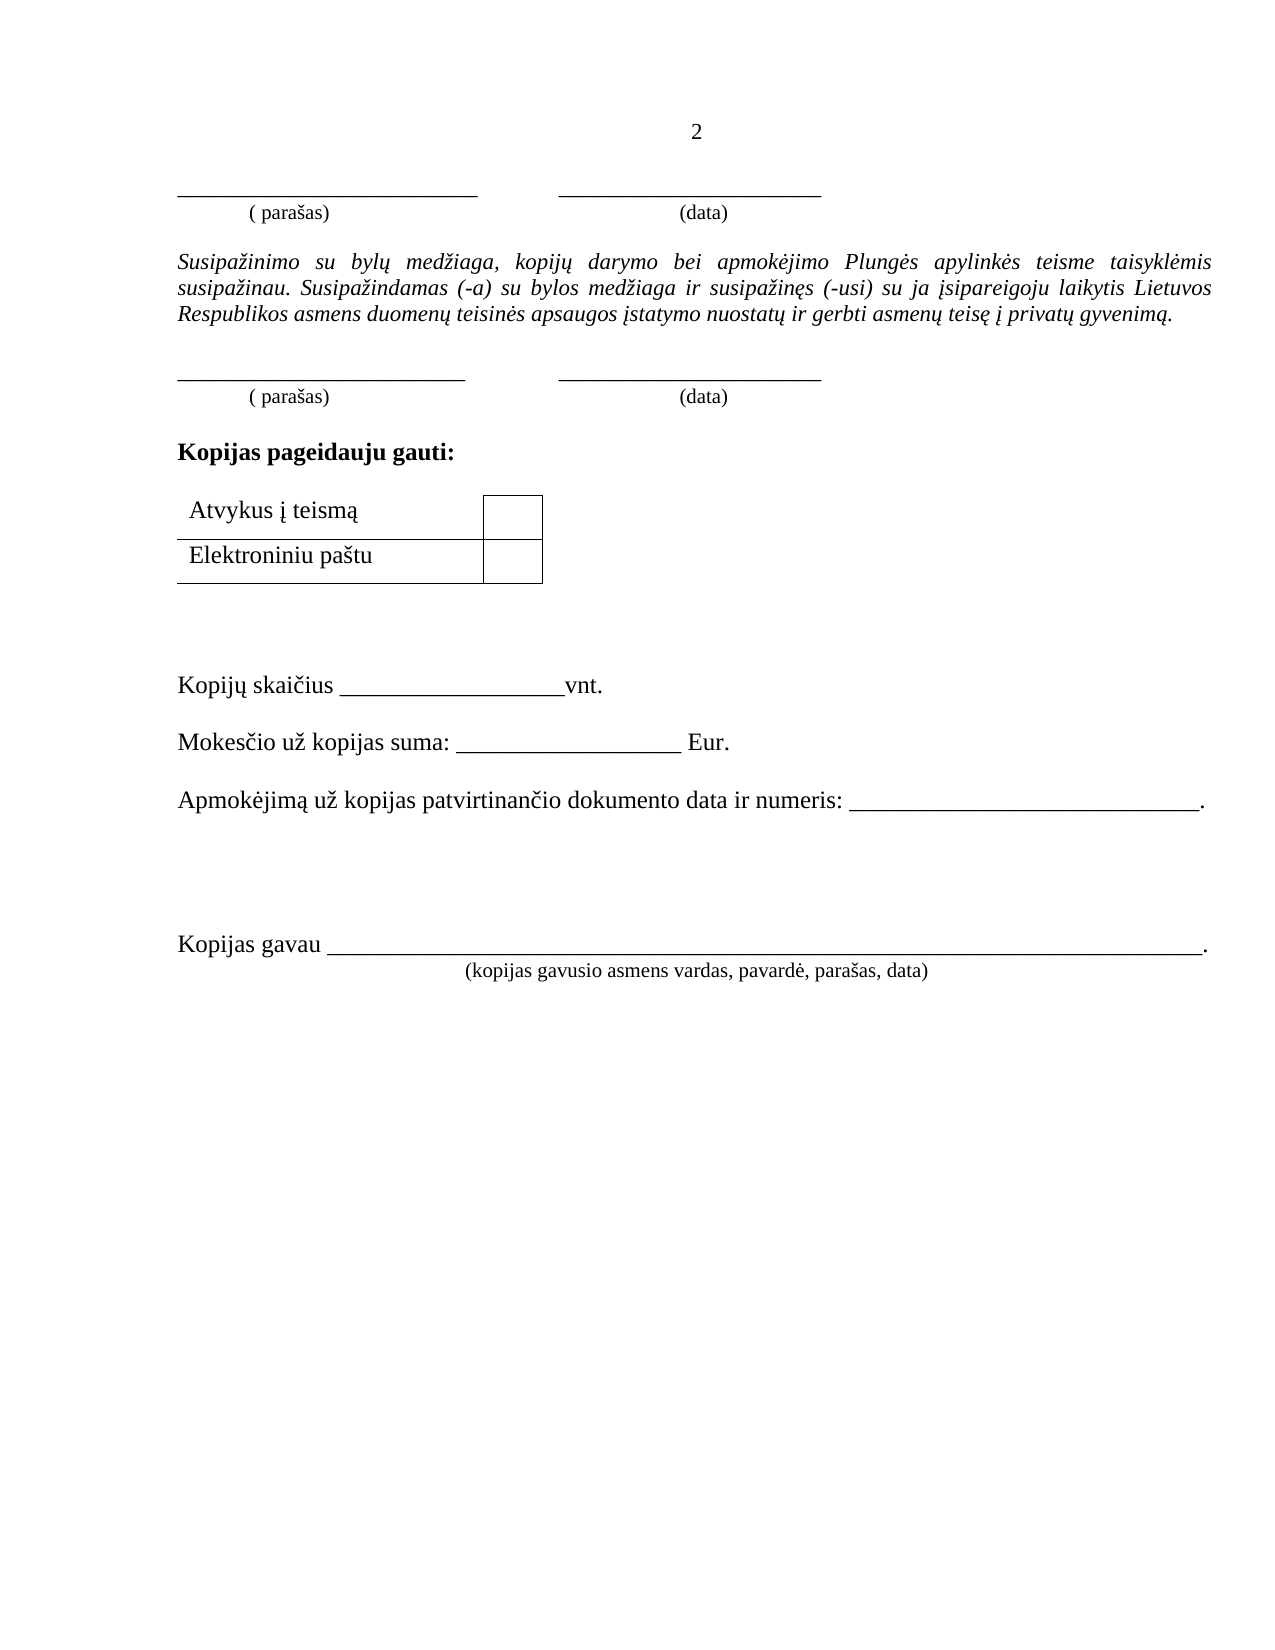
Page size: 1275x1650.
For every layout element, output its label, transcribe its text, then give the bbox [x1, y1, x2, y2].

text Kopijas gavau ______________________________________________________________________. [177, 929, 1216, 957]
table_cell [484, 540, 542, 583]
text ( parašas) (data) [177, 384, 1216, 408]
table_header Atvykus į teismą [177, 495, 483, 539]
text Kopijas pageidauju gauti: [177, 437, 1216, 466]
text Apmokėjimą už kopijas patvirtinančio dokumento data ir numeris: ____________________________. [177, 785, 1216, 814]
table_header [484, 496, 542, 539]
text Kopijų skaičius __________________vnt. [177, 670, 1216, 699]
text Mokesčio už kopijas suma: __________________ Eur. [177, 727, 1216, 756]
text Susipažinimo su bylų medžiaga, kopijų darymo bei apmokėjimo Plungės apylinkės teisme taisyklėmis susipažinau. Susipažindamas (-a) su bylos medžiaga ir susipažinęs (-usi) su ja įsipareigoju laikytis Lietuvos Respublikos asmens duomenų teisinės apsaugos įstatymo nuostatų ir gerbti asmenų teisę į privatų gyvenimą. [177, 248, 1216, 327]
text ________________________ _____________________ [177, 171, 1216, 199]
text _______________________ _____________________ [177, 356, 1216, 384]
text (kopijas gavusio asmens vardas, pavardė, parašas, data) [177, 957, 1216, 982]
table_cell Elektroniniu paštu [177, 540, 483, 583]
text ( parašas) (data) [177, 199, 1216, 224]
